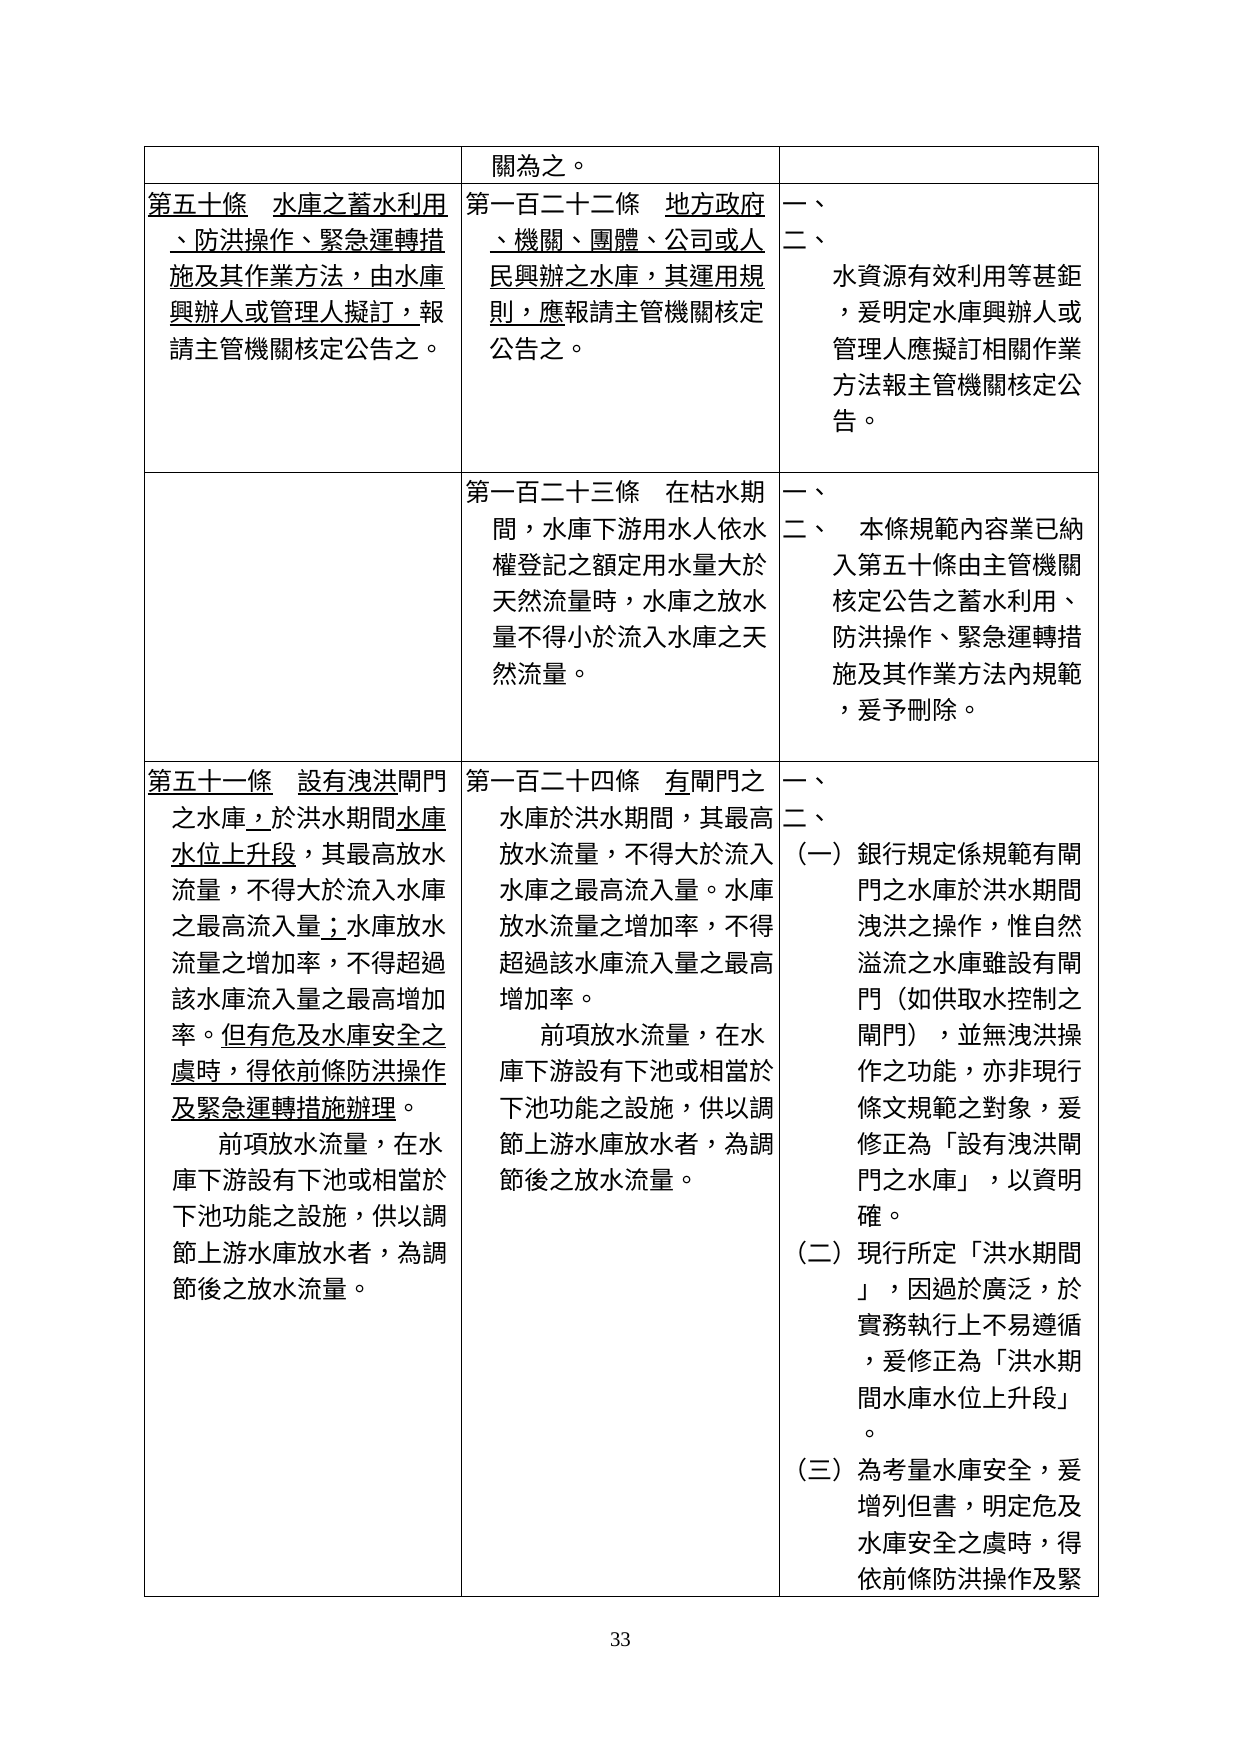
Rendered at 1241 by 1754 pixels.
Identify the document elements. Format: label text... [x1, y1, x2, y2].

table_cell [145, 147, 461, 183]
table_cell 本條刪除。 本條規範內容業已納入第五十條由主管機關核定公告之蓄水利用、防洪操作、緊急運轉措施及其作業方法內規範，爰予刪除。 [780, 473, 1098, 761]
table_cell 第五十一條 設有洩洪閘門之水庫，於洪水期間水庫水位上升段，其最高放水流量，不得大於流入水庫之最高流入量；水庫放水流量之增加率，不得超過該水庫流入量之最高增加率。但有危及水庫安全之虞時，得依前條防洪操作及緊急運轉措施辦理。 前項放水流量，在水庫下游設有下池或相當於下池功能之設施，供以調節上游水庫放水者，為調節後之放水流量。 [145, 762, 461, 1596]
table_cell 關為之。 [462, 147, 779, 183]
table_cell 條次變更。 水庫之操作涉及防洪、水資源有效利用等甚鉅，爰明定水庫興辦人或管理人應擬訂相關作業方法報主管機關核定公告。 [780, 184, 1098, 472]
table_cell [780, 147, 1098, 183]
table_cell 條次變更。 第一項修正理由如次： （一）銀行規定係規範有閘門之水庫於洪水期間洩洪之操作，惟自然溢流之水庫雖設有閘門（如供取水控制之閘門），並無洩洪操作之功能，亦非現行條文規範之對象，爰修正為「設有洩洪閘門之水庫」，以資明確。 （二）現行所定「洪水期間」，因過於廣泛，於實務執行上不易遵循，爰修正為「洪水期間水庫水位上升段」。 （三）為考量水庫安全，爰增列但書，明定危及水庫安全之虞時，得依前條防洪操作及緊急運轉措施辦理。 三、第二項未修正。 [780, 762, 1098, 1596]
table_cell 第一百二十二條 地方政府、機關、團體、公司或人民興辦之水庫，其運用規則，應報請主管機關核定公告之。 [462, 184, 779, 472]
table_cell [145, 473, 461, 761]
table_cell 第五十條 水庫之蓄水利用、防洪操作、緊急運轉措施及其作業方法，由水庫興辦人或管理人擬訂，報請主管機關核定公告之。 [145, 184, 461, 472]
table_cell 第一百二十四條 有閘門之水庫於洪水期間，其最高放水流量，不得大於流入水庫之最高流入量。水庫放水流量之增加率，不得超過該水庫流入量之最高增加率。 前項放水流量，在水庫下游設有下池或相當於下池功能之設施，供以調節上游水庫放水者，為調節後之放水流量。 [462, 762, 779, 1596]
table_cell 第一百二十三條 在枯水期間，水庫下游用水人依水權登記之額定用水量大於天然流量時，水庫之放水量不得小於流入水庫之天然流量。 [462, 473, 779, 761]
